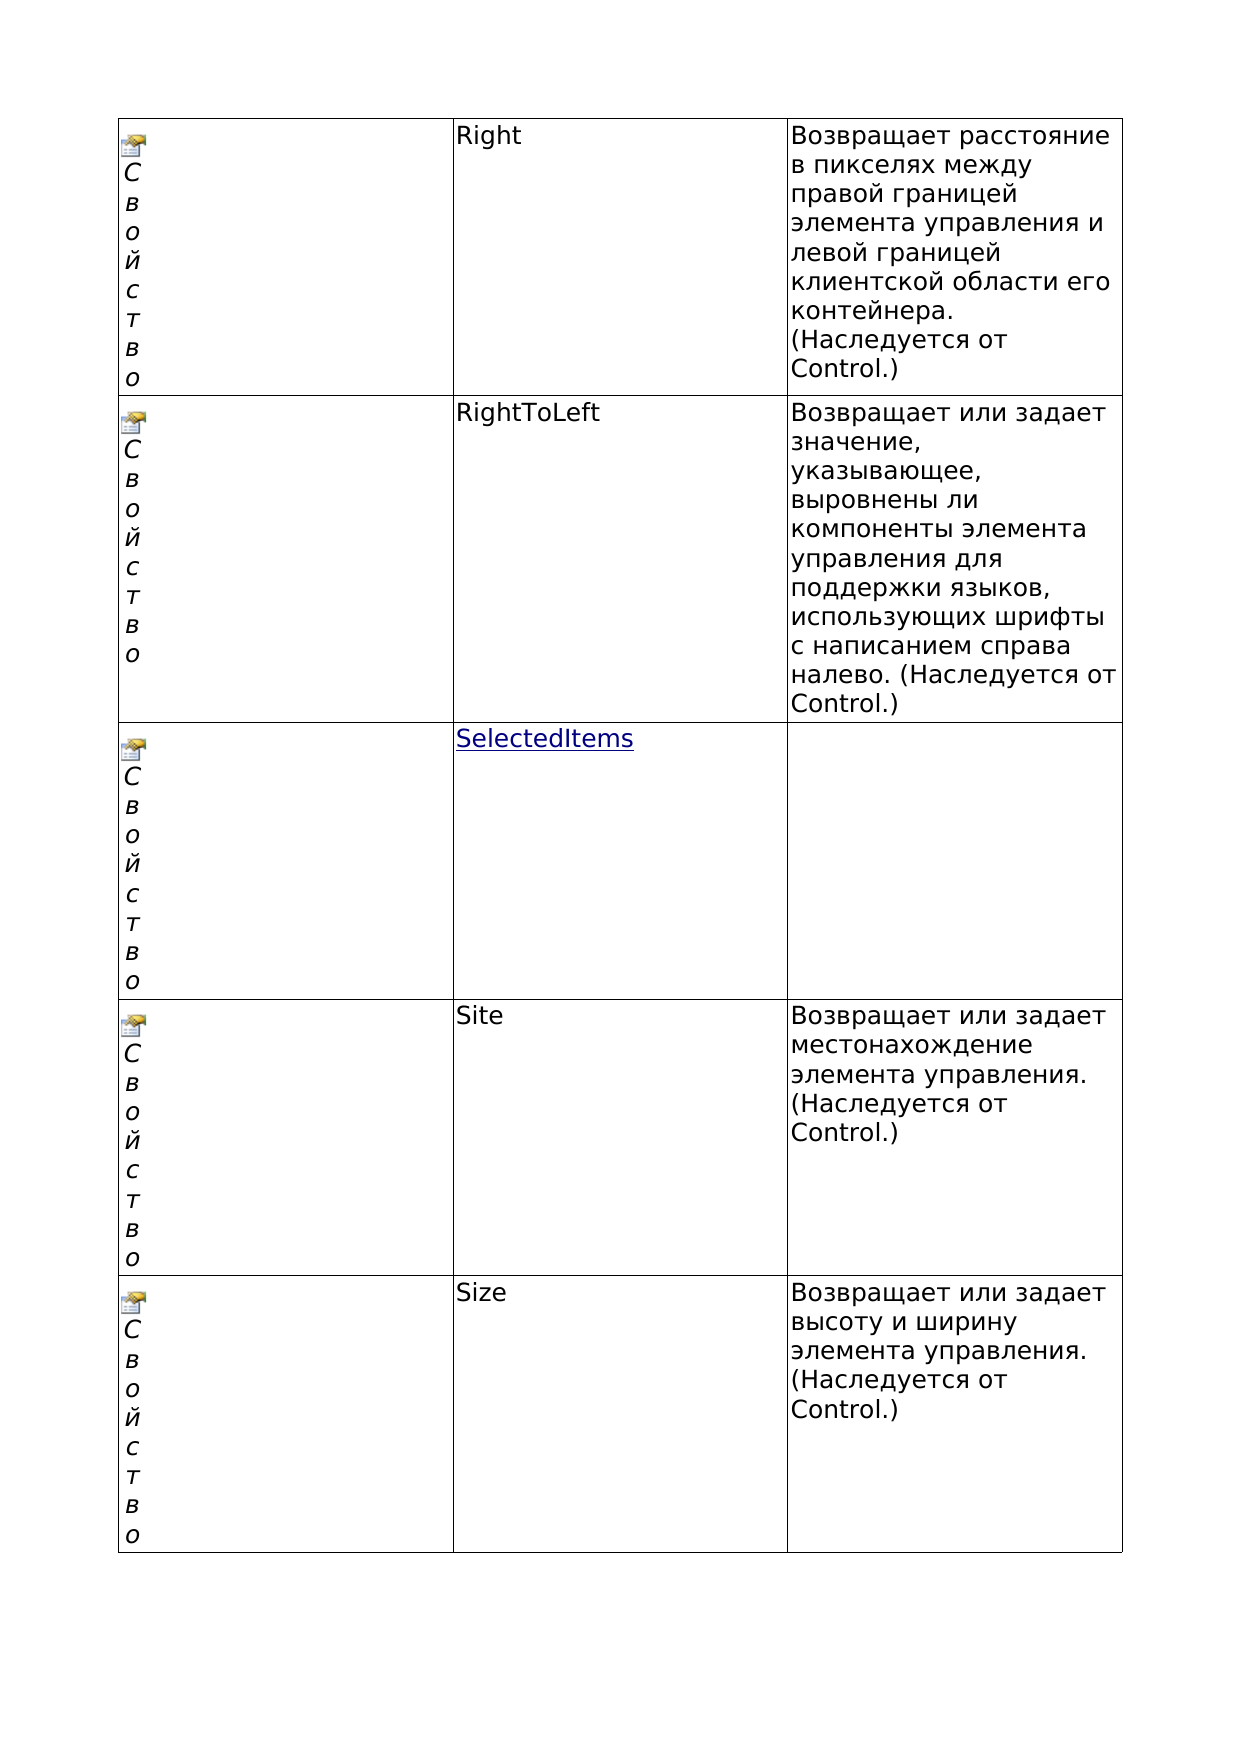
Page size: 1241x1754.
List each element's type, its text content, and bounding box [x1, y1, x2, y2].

table_cell [119, 1276, 453, 1552]
table_cell Возвращает или задает значение, указывающее, выровнены ли компоненты элемента управления для поддержки языков, использующих шрифты с написанием справа налево. (Наследуется от Control.) [788, 396, 1122, 722]
table_cell SelectedItems [454, 723, 787, 998]
table_cell Возвращает или задает высоту и ширину элемента управления. (Наследуется от Control.) [788, 1276, 1122, 1552]
picture [121, 737, 147, 763]
table_cell [119, 119, 453, 395]
picture [121, 1013, 147, 1039]
table_cell [119, 396, 453, 722]
picture [121, 133, 147, 159]
table_cell Возвращает расстояние в пикселях между правой границей элемента управления и левой границей клиентской области его контейнера. (Наследуется от Control.) [788, 119, 1122, 395]
table_cell Возвращает или задает местонахождение элемента управления. (Наследуется от Control.) [788, 1000, 1122, 1275]
table_cell [788, 723, 1122, 998]
table_cell [119, 1000, 453, 1275]
table_cell RightToLeft [454, 396, 787, 722]
table_cell Size [454, 1276, 787, 1552]
picture [121, 410, 147, 436]
table_cell Right [454, 119, 787, 395]
table_cell [119, 723, 453, 998]
table_cell Site [454, 1000, 787, 1275]
picture [121, 1290, 147, 1316]
